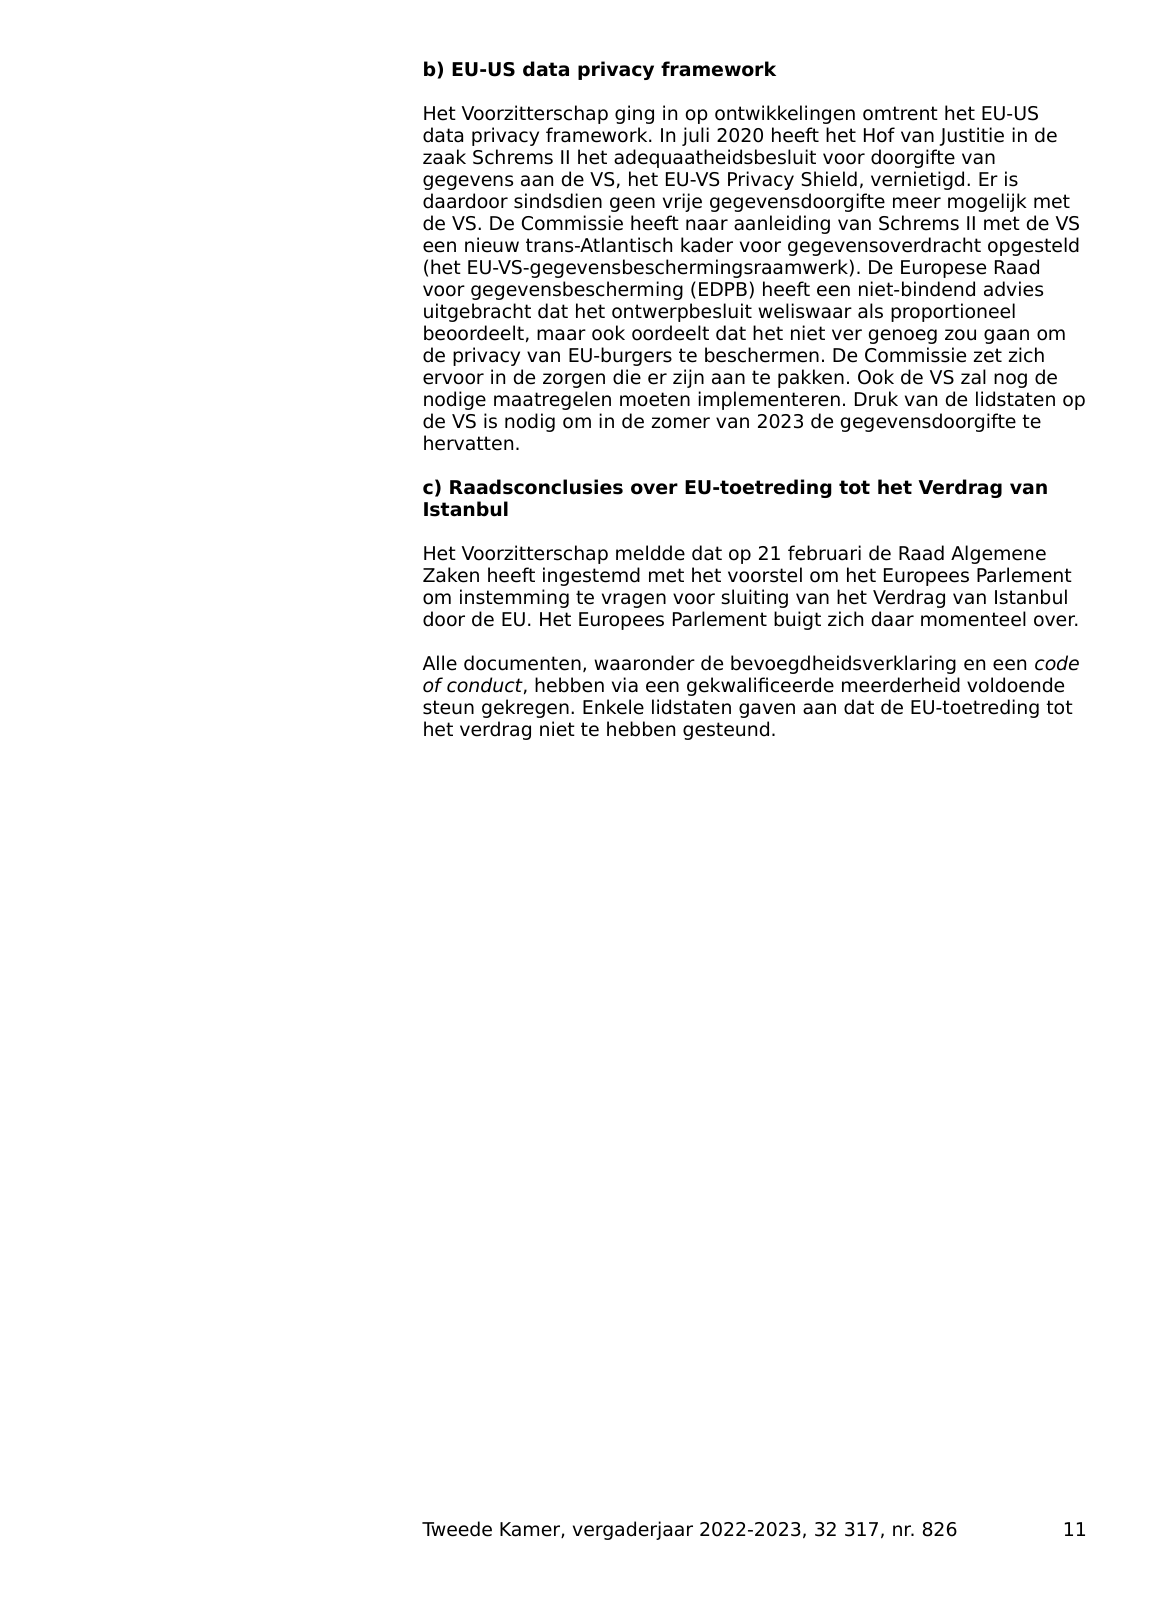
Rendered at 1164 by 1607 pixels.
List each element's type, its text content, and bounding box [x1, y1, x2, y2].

subtitle b) EU-US data privacy framework [422, 59, 1087, 81]
text Alle documenten, waaronder de bevoegdheidsverklaring en een code of conduct, hebben via een gekwalificeerde meerderheid voldoende steun gekregen. Enkele lidstaten gaven aan dat de EU-toetreding tot het verdrag niet te hebben gesteund. [422, 653, 1087, 741]
text Het Voorzitterschap meldde dat op 21 februari de Raad Algemene Zaken heeft ingestemd met het voorstel om het Europees Parlement om instemming te vragen voor sluiting van het Verdrag van Istanbul door de EU. Het Europees Parlement buigt zich daar momenteel over. [422, 543, 1087, 631]
subtitle c) Raadsconclusies over EU-toetreding tot het Verdrag van Istanbul [422, 477, 1087, 521]
text Het Voorzitterschap ging in op ontwikkelingen omtrent het EU-US data privacy framework. In juli 2020 heeft het Hof van Justitie in de zaak Schrems II het adequaatheidsbesluit voor doorgifte van gegevens aan de VS, het EU-VS Privacy Shield, vernietigd. Er is daardoor sindsdien geen vrije gegevensdoorgifte meer mogelijk met de VS. De Commissie heeft naar aanleiding van Schrems II met de VS een nieuw trans-Atlantisch kader voor gegevensoverdracht opgesteld (het EU-VS-gegevensbeschermingsraamwerk). De Europese Raad voor gegevensbescherming (EDPB) heeft een niet-bindend advies uitgebracht dat het ontwerpbesluit weliswaar als proportioneel beoordeelt, maar ook oordeelt dat het niet ver genoeg zou gaan om de privacy van EU-burgers te beschermen. De Commissie zet zich ervoor in de zorgen die er zijn aan te pakken. Ook de VS zal nog de nodige maatregelen moeten implementeren. Druk van de lidstaten op de VS is nodig om in de zomer van 2023 de gegevensdoorgifte te hervatten. [422, 103, 1087, 455]
